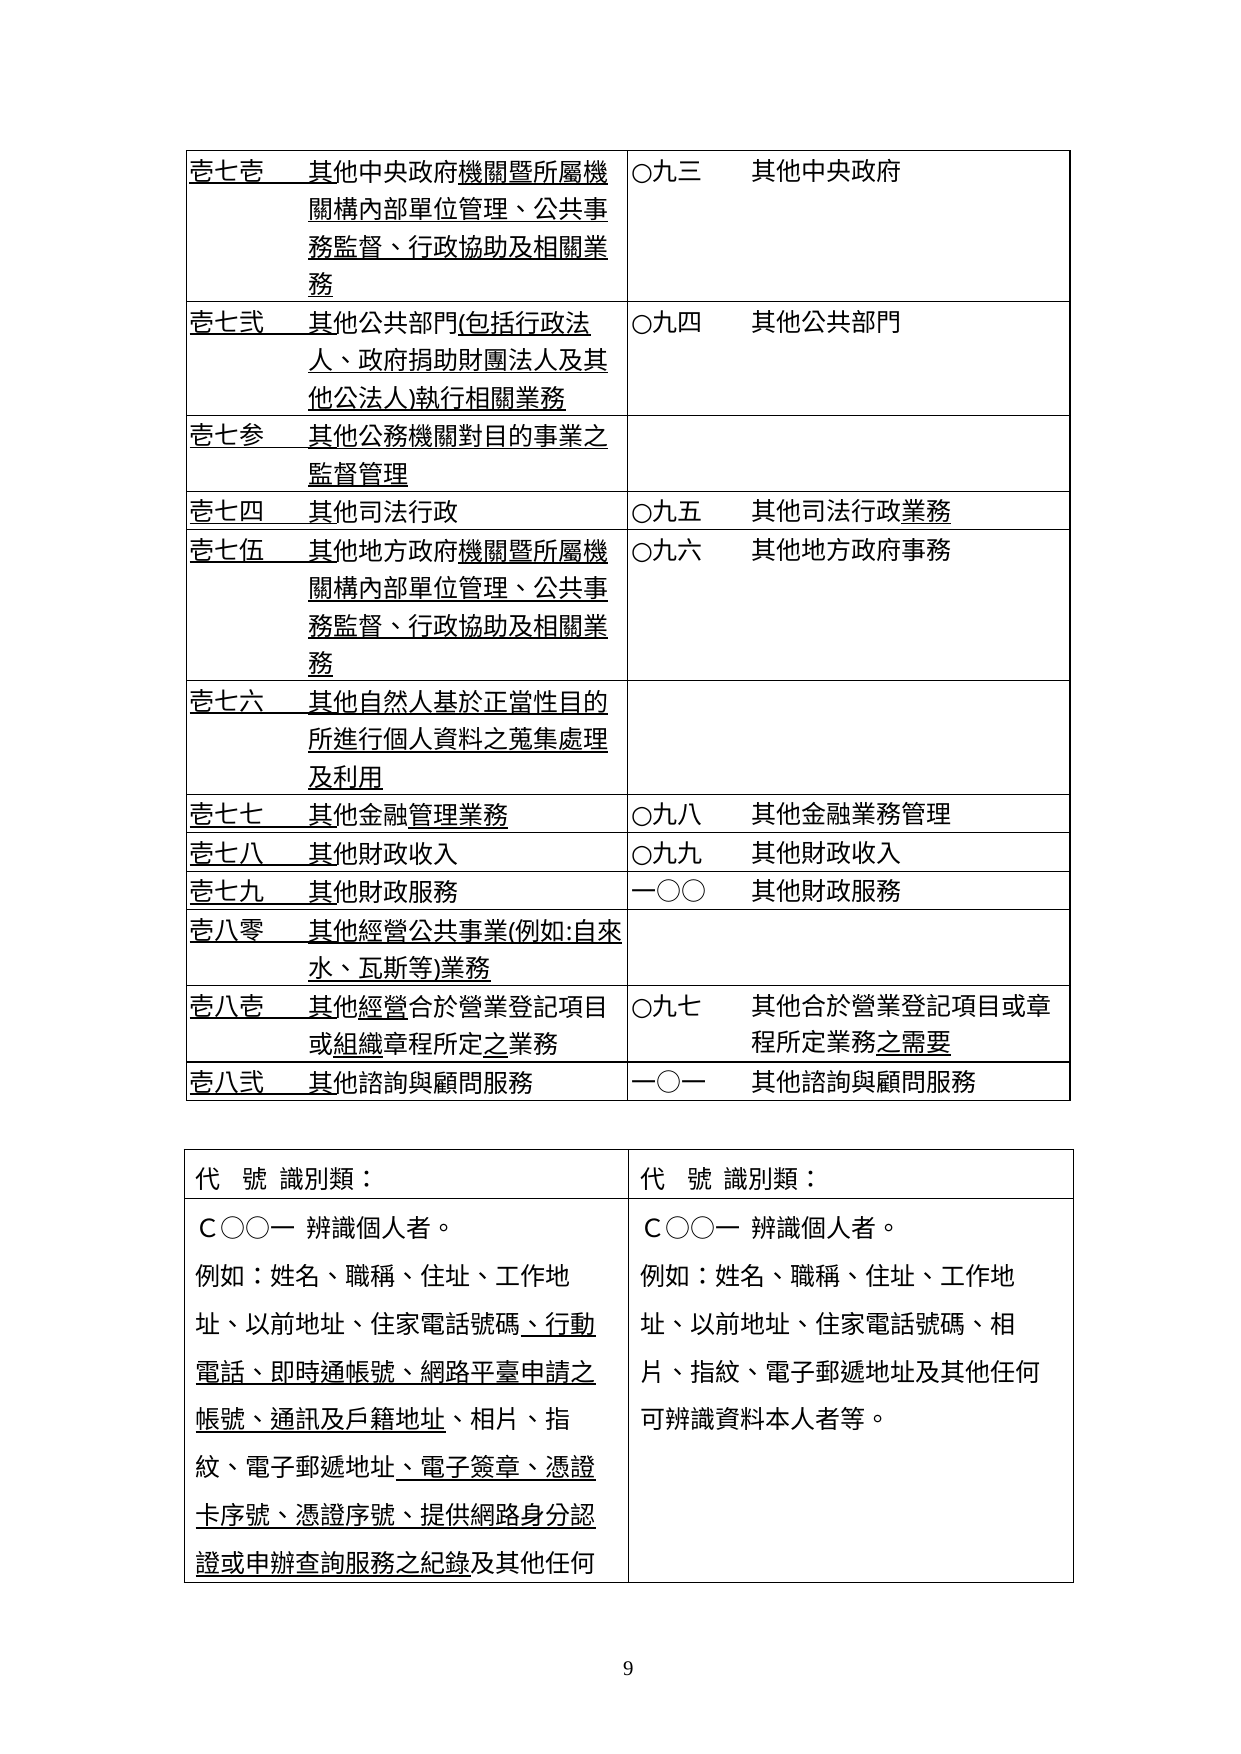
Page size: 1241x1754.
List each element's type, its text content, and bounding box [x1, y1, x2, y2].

table_cell 其他諮詢與顧問服務 [305, 1063, 627, 1100]
table_cell 其他司法行政 [305, 492, 627, 529]
table_cell [187, 910, 305, 985]
table_header 代 號 識別類： [629, 1150, 1073, 1198]
table_cell [187, 681, 305, 794]
table_cell [748, 416, 1069, 491]
table_cell Ｃ○○一 辨識個人者。 例如：姓名、職稱、住址、工作地址、以前地址、住家電話號碼、相片、指紋、電子郵遞地址及其他任何可辨識資料本人者等。 [629, 1199, 1073, 1582]
table_cell 一○一 [628, 1063, 748, 1100]
table_header 代 號 識別類： [185, 1150, 628, 1198]
table_cell [187, 416, 305, 491]
table_cell ○九九 [628, 833, 748, 871]
table_cell ○九四 [628, 302, 748, 414]
table_cell 其他地方政府事務 [748, 530, 1069, 680]
table_cell 其他經營合於營業登記項目或組織章程所定之業務 [305, 986, 627, 1061]
table_cell 其他財政收入 [305, 833, 627, 871]
table_cell [187, 986, 305, 1061]
table_cell 其他司法行政業務 [748, 492, 1069, 529]
table_cell 其他財政服務 [748, 872, 1069, 909]
table_cell ○九七 [628, 986, 748, 1061]
table_cell [187, 151, 305, 301]
table_cell [187, 795, 305, 832]
table_cell ○九八 [628, 795, 748, 832]
table_cell [748, 681, 1069, 794]
table_cell 其他地方政府機關暨所屬機關構內部單位管理、公共事務監督、行政協助及相關業務 [305, 530, 627, 680]
table_cell [187, 302, 305, 414]
table_cell [187, 530, 305, 680]
table_cell 其他公共部門(包括行政法人、政府捐助財團法人及其他公法人)執行相關業務 [305, 302, 627, 414]
table_cell 其他金融管理業務 [305, 795, 627, 832]
table_cell 其他經營公共事業(例如:自來水、瓦斯等)業務 [305, 910, 627, 985]
table_cell 其他財政服務 [305, 872, 627, 909]
table_cell [187, 492, 305, 529]
table_cell 其他中央政府機關暨所屬機關構內部單位管理、公共事務監督、行政協助及相關業務 [305, 151, 627, 301]
table_cell 其他諮詢與顧問服務 [748, 1063, 1069, 1100]
table_cell 其他金融業務管理 [748, 795, 1069, 832]
table_cell [187, 833, 305, 871]
table_cell 其他財政收入 [748, 833, 1069, 871]
table_cell 其他中央政府 [748, 151, 1069, 301]
table_cell 一○○ [628, 872, 748, 909]
table_cell [187, 1063, 305, 1100]
table_cell 其他合於營業登記項目或章 程所定業務之需要 [748, 986, 1069, 1061]
table_cell Ｃ○○一 辨識個人者。 例如：姓名、職稱、住址、工作地址、以前地址、住家電話號碼、行動電話、即時通帳號、網路平臺申請之帳號、通訊及戶籍地址、相片、指紋、電子郵遞地址、電子簽章、憑證卡序號、憑證序號、提供網路身分認證或申辦查詢服務之紀錄及其他任何 [185, 1199, 628, 1582]
table_cell 其他自然人基於正當性目的所進行個人資料之蒐集處理及利用 [305, 681, 627, 794]
table_cell ○九三 [628, 151, 748, 301]
table_cell [187, 872, 305, 909]
table_cell [748, 910, 1069, 985]
table_cell 其他公共部門 [748, 302, 1069, 414]
table_cell 其他公務機關對目的事業之監督管理 [305, 416, 627, 491]
table_cell ○九五 [628, 492, 748, 529]
table_cell [628, 681, 748, 794]
table_cell [628, 416, 748, 491]
table_cell ○九六 [628, 530, 748, 680]
table_cell [628, 910, 748, 985]
